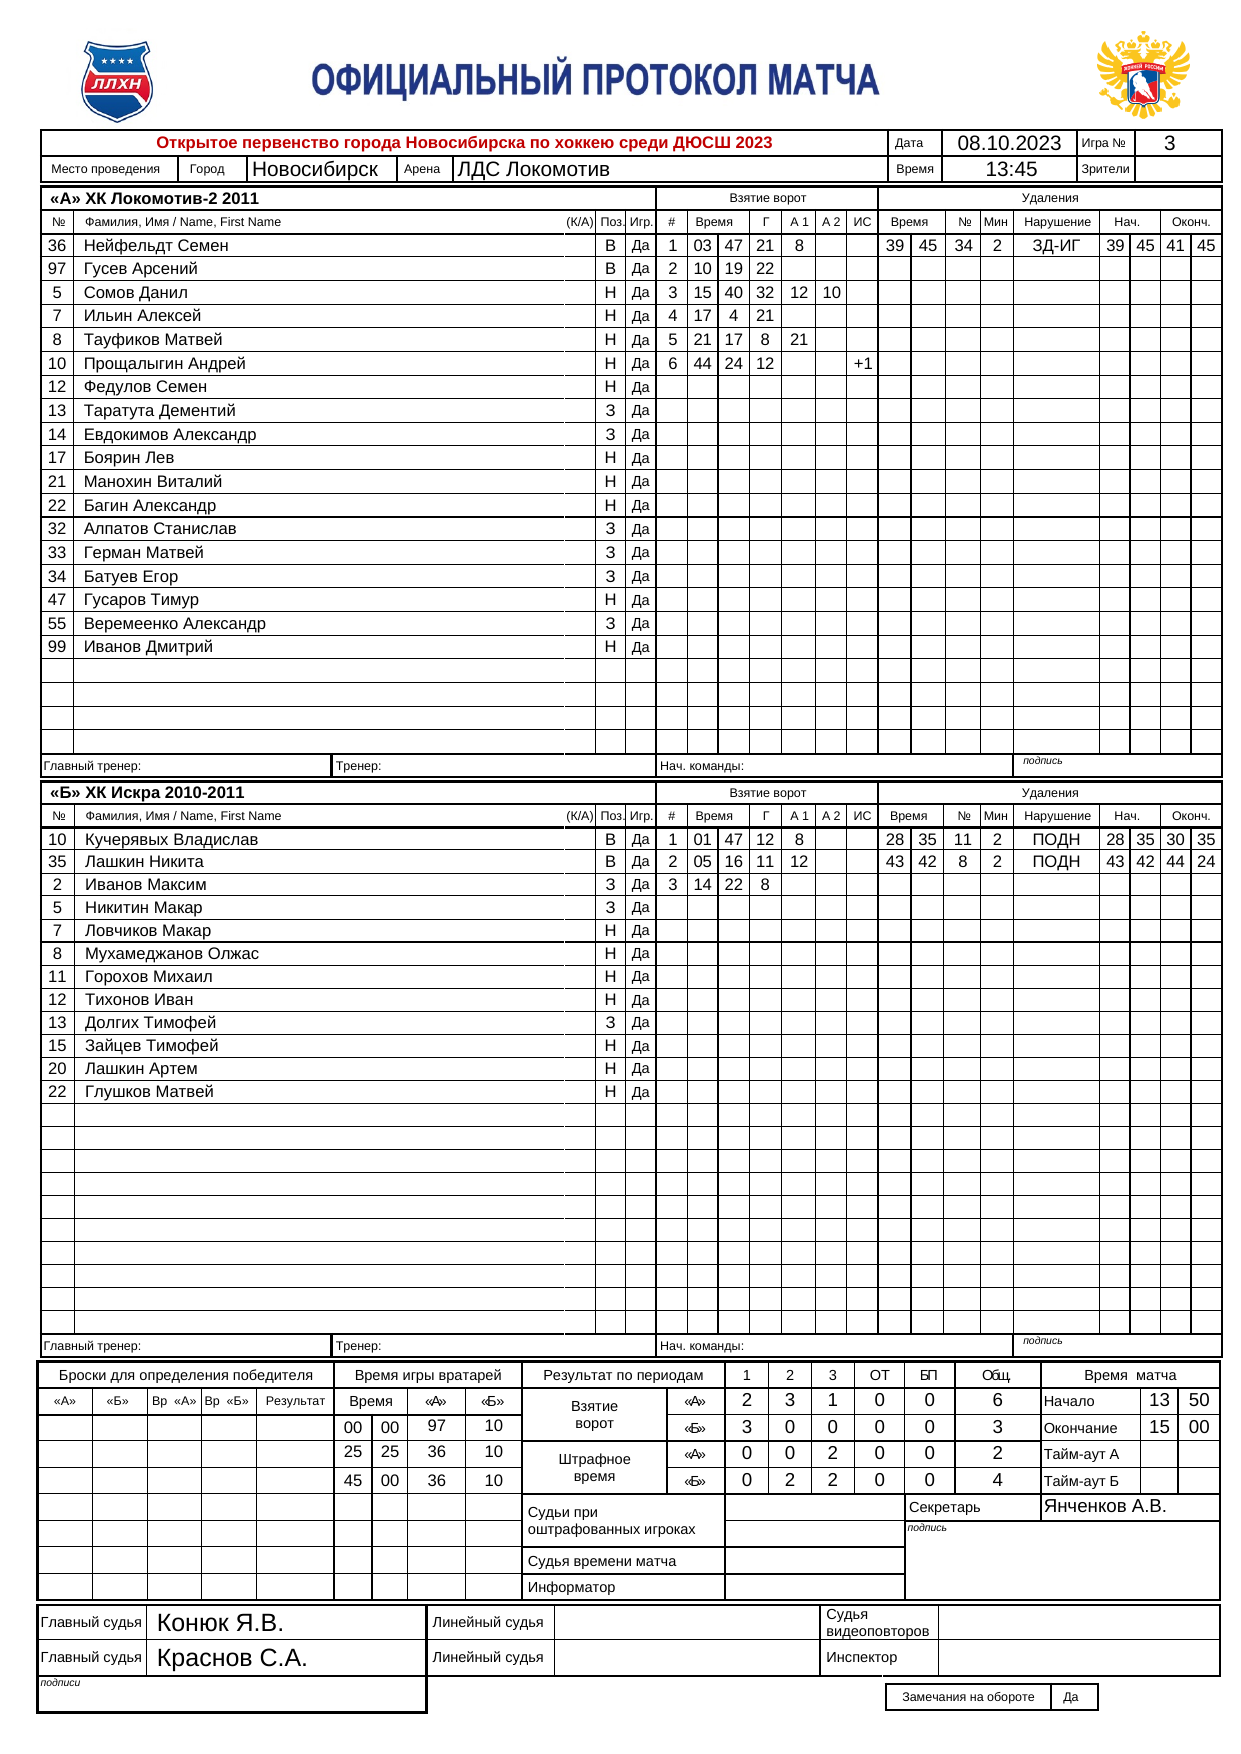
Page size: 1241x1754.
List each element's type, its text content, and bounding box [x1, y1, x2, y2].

table_cell [1100, 1219, 1129, 1241]
table_cell [1192, 659, 1221, 682]
table_cell [816, 920, 846, 941]
table_cell [981, 494, 1013, 516]
table_cell [1131, 1173, 1160, 1195]
table_cell Н [596, 281, 625, 303]
table_cell [1192, 707, 1221, 729]
table_cell Да [626, 850, 655, 872]
table_cell [946, 541, 980, 564]
table_cell 13 [1141, 1389, 1177, 1413]
table_cell [1131, 305, 1160, 327]
table_cell [1136, 157, 1221, 181]
table_cell Фамилия, Имя / Name, First Name [75, 805, 565, 826]
table_cell 19 [719, 257, 749, 280]
table_cell [750, 541, 781, 564]
table_cell [688, 636, 717, 658]
table_cell [981, 920, 1013, 941]
table_cell [847, 1173, 877, 1195]
table_cell [1192, 494, 1221, 516]
table_cell Да [626, 612, 655, 634]
table_cell [981, 399, 1013, 422]
table_cell [93, 1574, 147, 1599]
table_cell Да [626, 829, 655, 849]
table_cell [816, 829, 846, 849]
table_cell 22 [42, 494, 73, 516]
table_cell [1100, 1288, 1129, 1310]
table_cell [1131, 1012, 1160, 1033]
table_cell [408, 1521, 465, 1546]
table_cell Да [626, 518, 655, 540]
table_cell 03 [688, 235, 717, 256]
table_cell [1192, 896, 1221, 918]
table_cell [912, 446, 945, 469]
table_cell [912, 1265, 943, 1287]
table_cell [408, 1574, 465, 1599]
table_cell Таратута Дементий [74, 399, 564, 422]
table_cell [688, 1173, 717, 1195]
table_cell [946, 730, 980, 753]
table_cell [847, 707, 877, 729]
table_cell [847, 1219, 877, 1241]
table_cell Манохин Виталий [74, 470, 564, 493]
table_header Взятие ворот [657, 783, 877, 803]
table_cell [657, 494, 687, 516]
table_cell [981, 1173, 1013, 1195]
table_cell [847, 1196, 877, 1218]
table_header «А» ХК Локомотив-2 2011 [42, 188, 655, 209]
table_cell 12 [750, 829, 781, 849]
table_cell [42, 730, 73, 753]
table_cell Нарушение [1014, 805, 1099, 826]
table_cell [688, 730, 717, 753]
table_cell Судьи при оштрафованных игроках [523, 1495, 724, 1546]
table_cell [657, 730, 687, 753]
table_cell 21 [750, 235, 781, 256]
table_cell [719, 1219, 749, 1241]
table_cell [688, 943, 717, 964]
table_cell [1161, 305, 1190, 327]
table_header 08.10.2023 [943, 131, 1076, 155]
table_cell № [944, 805, 980, 826]
table_cell [981, 565, 1013, 587]
table_cell [1100, 494, 1129, 516]
table_cell 97 [408, 1416, 465, 1440]
table_cell 0 [855, 1415, 904, 1440]
table_cell [1161, 943, 1190, 964]
table_cell [944, 1150, 980, 1172]
table_header 1 [726, 1363, 768, 1387]
table_cell [1014, 588, 1099, 611]
table_cell [981, 305, 1013, 327]
table_cell [879, 352, 910, 374]
table_cell [657, 565, 687, 587]
table_cell [1192, 399, 1221, 422]
table_cell [944, 1173, 980, 1195]
table_cell [1100, 423, 1129, 445]
table_cell [944, 1127, 980, 1149]
table_cell [1014, 470, 1099, 493]
table_cell [1131, 920, 1160, 941]
table_cell [912, 1035, 943, 1057]
table_cell [946, 257, 980, 280]
table_cell [912, 1196, 943, 1218]
table_cell [688, 1150, 717, 1172]
table_cell [946, 612, 980, 634]
table_cell [847, 541, 877, 564]
table_cell [565, 1058, 595, 1079]
table_cell [719, 659, 749, 682]
table_cell [912, 541, 945, 564]
table_cell [782, 446, 815, 469]
table_header Взятие ворот [657, 188, 877, 209]
table_cell [879, 446, 910, 469]
table_cell [719, 565, 749, 587]
table_cell [782, 541, 815, 564]
table_cell [944, 989, 980, 1011]
table_cell Да [626, 352, 655, 374]
table_cell Да [626, 470, 655, 493]
table_cell 3 [726, 1415, 768, 1440]
table_header БП [905, 1363, 954, 1387]
table_cell Гусаров Тимур [74, 588, 564, 611]
table_cell 12 [42, 989, 74, 1011]
table_cell [1131, 541, 1160, 564]
table_cell Герман Матвей [74, 541, 564, 564]
table_cell [750, 1035, 781, 1057]
table_cell [1192, 1058, 1221, 1079]
table_cell Да [626, 636, 655, 658]
table_cell [782, 920, 815, 941]
table_cell [75, 1288, 564, 1310]
table_cell [93, 1441, 147, 1467]
table_cell [1131, 966, 1160, 987]
table_cell [688, 1265, 717, 1287]
table_cell 14 [42, 423, 73, 445]
table_cell [596, 730, 625, 753]
table_cell 2 [657, 850, 687, 872]
table_cell [912, 1012, 943, 1033]
table_cell Да [626, 1035, 655, 1057]
table_cell [1100, 1035, 1129, 1057]
table_cell Г [750, 211, 781, 233]
table_cell [782, 565, 815, 587]
table_cell Н [596, 376, 625, 398]
table_cell Тренер: [333, 1335, 655, 1356]
table_cell З [596, 1012, 625, 1033]
table_cell [847, 1012, 877, 1033]
table_cell [944, 1035, 980, 1057]
table_cell [1192, 1173, 1221, 1195]
table_cell [1161, 636, 1190, 658]
table_cell В [596, 829, 625, 849]
table_cell [1161, 423, 1190, 445]
table_cell 00 [1179, 1415, 1219, 1440]
table_cell [257, 1468, 333, 1493]
table_cell [202, 1547, 256, 1573]
table_cell [1161, 683, 1190, 706]
table_cell [1161, 446, 1190, 469]
table_cell Да [626, 328, 655, 351]
table_cell [1179, 1441, 1219, 1467]
table_cell [75, 1150, 564, 1172]
table_cell [879, 1219, 910, 1241]
table_cell 2 [812, 1442, 854, 1467]
table_cell 2 [812, 1468, 854, 1493]
table_cell 36 [42, 235, 73, 256]
table_cell В [596, 235, 625, 256]
table_cell подпись [906, 1522, 1219, 1599]
table_cell [719, 494, 749, 516]
table_cell [688, 707, 717, 729]
table_cell 16 [719, 850, 749, 872]
table_cell [1161, 518, 1190, 540]
table_cell [879, 281, 910, 303]
table_cell [657, 1035, 687, 1057]
table_cell [782, 1150, 815, 1172]
table_cell [1192, 1127, 1221, 1149]
table_cell [816, 257, 846, 280]
table_cell [816, 850, 846, 872]
table_cell 00 [373, 1468, 407, 1493]
table_cell [981, 1150, 1013, 1172]
table_cell [1131, 281, 1160, 303]
table_cell 45 [912, 235, 945, 256]
table_cell [565, 1288, 595, 1310]
table_cell [74, 659, 564, 682]
table_cell [719, 399, 749, 422]
table_cell [847, 989, 877, 1011]
table_cell [847, 494, 877, 516]
table_cell [1131, 518, 1160, 540]
table_cell [1100, 920, 1129, 941]
table_header Замечания на обороте [887, 1685, 1050, 1709]
table_cell [879, 328, 910, 351]
table_cell [782, 376, 815, 398]
table_cell [1161, 399, 1190, 422]
table_cell Главный тренер: [42, 755, 330, 776]
table_cell 6 [956, 1389, 1040, 1413]
table_cell [39, 1441, 92, 1467]
table_cell [944, 1196, 980, 1218]
table_cell [939, 1640, 1219, 1675]
table_cell [688, 1012, 717, 1033]
table_cell [981, 1035, 1013, 1057]
table_cell [750, 518, 781, 540]
table_cell [879, 470, 910, 493]
table_cell [1192, 612, 1221, 634]
table_cell [1131, 730, 1160, 753]
table_cell [688, 565, 717, 587]
table_cell [946, 423, 980, 445]
table_cell Информатор [523, 1575, 724, 1599]
table_cell 43 [1100, 850, 1129, 872]
table_cell [847, 829, 877, 849]
table_cell 13:45 [943, 157, 1076, 181]
table_cell Тайм-аут А [1042, 1441, 1140, 1467]
table_cell Веремеенко Александр [74, 612, 564, 634]
table_cell [719, 541, 749, 564]
table_cell [626, 1127, 655, 1149]
table_cell [912, 874, 943, 895]
table_cell Н [596, 470, 625, 493]
table_cell А 1 [782, 805, 815, 826]
table_cell [1100, 518, 1129, 540]
table_cell [981, 612, 1013, 634]
table_cell [1131, 707, 1160, 729]
table_cell [688, 1058, 717, 1079]
table_cell [782, 257, 815, 280]
table_cell [75, 1219, 564, 1241]
table_cell Н [596, 494, 625, 516]
table_cell [1161, 494, 1190, 516]
table_cell [847, 966, 877, 987]
table_cell З [596, 423, 625, 445]
table_cell [373, 1494, 407, 1520]
table_cell [946, 683, 980, 706]
table_cell [1192, 376, 1221, 398]
table_cell Багин Александр [74, 494, 564, 516]
table_cell [565, 423, 595, 445]
table_cell 25 [335, 1441, 371, 1467]
table_cell [596, 1127, 625, 1149]
table_cell Нарушение [1014, 211, 1099, 233]
table_cell [847, 257, 877, 280]
table_cell [879, 565, 910, 587]
table_cell [1192, 565, 1221, 587]
table_cell Тауфиков Матвей [74, 328, 564, 351]
table_cell [373, 1547, 407, 1573]
table_cell [782, 707, 815, 729]
table_cell [912, 966, 943, 987]
table_cell 20 [42, 1058, 74, 1079]
table_cell [847, 376, 877, 398]
table_cell 0 [812, 1415, 854, 1440]
table_cell [1192, 446, 1221, 469]
table_cell Нач. [1100, 211, 1160, 233]
table_cell [1131, 1127, 1160, 1149]
table_cell [688, 1288, 717, 1310]
table_cell [719, 1196, 749, 1218]
table_cell [75, 1311, 564, 1333]
table_cell 17 [42, 446, 73, 469]
table_cell 35 [1192, 829, 1221, 849]
table_cell [1100, 683, 1129, 706]
table_cell [1100, 1196, 1129, 1218]
table_cell Да [626, 966, 655, 987]
table_cell [688, 1242, 717, 1264]
table_cell ЛДС Локомотив [454, 157, 887, 181]
table_cell [944, 943, 980, 964]
table_cell 5 [42, 281, 73, 303]
table_cell 99 [42, 636, 73, 658]
table_cell [1014, 1035, 1099, 1057]
table_cell [816, 1196, 846, 1218]
table_cell Да [626, 920, 655, 941]
table_cell [847, 612, 877, 634]
table_cell 34 [42, 565, 73, 587]
table_cell [626, 1311, 655, 1333]
table_cell [257, 1574, 333, 1599]
table_cell [750, 636, 781, 658]
table_cell 7 [42, 920, 74, 941]
table_cell [847, 1104, 877, 1126]
table_cell Да [626, 281, 655, 303]
table_cell [816, 1288, 846, 1310]
table_cell [466, 1547, 521, 1573]
table_cell [202, 1468, 256, 1493]
table_cell 39 [879, 235, 910, 256]
table_cell [1100, 896, 1129, 918]
table_cell [816, 423, 846, 445]
table_cell [946, 352, 980, 374]
table_cell [1100, 376, 1129, 398]
table_cell [1161, 1012, 1190, 1033]
table_cell [688, 1127, 717, 1149]
table_cell [688, 423, 717, 445]
table_header Броски для определения победителя [39, 1363, 333, 1387]
table_cell [688, 494, 717, 516]
table_cell [750, 1265, 781, 1287]
table_cell З [596, 612, 625, 634]
table_cell [657, 896, 687, 918]
table_cell 15 [42, 1035, 74, 1057]
table_cell [847, 235, 877, 256]
table_cell [1192, 1012, 1221, 1033]
table_cell [1131, 588, 1160, 611]
table_cell [879, 943, 910, 964]
table_cell [879, 494, 910, 516]
table_cell [816, 518, 846, 540]
table_cell [946, 399, 980, 422]
table_cell [981, 470, 1013, 493]
table_cell [782, 305, 815, 327]
table_cell Да [626, 376, 655, 398]
table_cell [596, 1265, 625, 1287]
table_cell [565, 494, 595, 516]
table_cell [782, 1104, 815, 1126]
table_cell Ильин Алексей [74, 305, 564, 327]
table_cell 14 [688, 874, 717, 895]
table_cell [1014, 281, 1099, 303]
table_cell (К/А) [565, 805, 595, 826]
table_cell [565, 874, 595, 895]
table_cell [42, 1127, 74, 1149]
table_cell [879, 730, 910, 753]
table_cell [719, 1311, 749, 1333]
table_cell [1192, 257, 1221, 280]
table_cell [719, 423, 749, 445]
table_cell В [596, 257, 625, 280]
table_cell [1161, 1127, 1190, 1149]
table_cell 41 [1161, 235, 1190, 256]
table_cell [1014, 612, 1099, 634]
table_cell [555, 1606, 819, 1639]
table_cell Н [596, 636, 625, 658]
table_cell [626, 1104, 655, 1126]
table_cell [75, 1104, 564, 1126]
table_cell [1161, 588, 1190, 611]
table_cell [565, 943, 595, 964]
table_cell [816, 1311, 846, 1333]
table_cell Да [626, 305, 655, 327]
table_cell [1100, 1150, 1129, 1172]
table_cell [596, 1288, 625, 1310]
table_cell [981, 1196, 1013, 1218]
table_cell [782, 989, 815, 1011]
table_cell [1192, 541, 1221, 564]
table_cell 30 [1161, 829, 1190, 849]
table_cell [1014, 328, 1099, 351]
table_cell [42, 1242, 74, 1264]
table_cell [1100, 874, 1129, 895]
table_cell Результат [257, 1389, 333, 1413]
table_cell [93, 1521, 147, 1546]
table_cell Время [335, 1389, 407, 1413]
table_cell [565, 659, 595, 682]
table_cell [816, 399, 846, 422]
table_cell [1014, 1196, 1099, 1218]
table_cell [1100, 1242, 1129, 1264]
table_cell [719, 966, 749, 987]
table_cell [981, 518, 1013, 540]
table_cell [42, 1288, 74, 1310]
table_header 2 [769, 1363, 811, 1387]
table_cell [719, 896, 749, 918]
table_cell [912, 612, 945, 634]
table_cell [946, 707, 980, 729]
table_header ОТ [855, 1363, 904, 1387]
table_cell [1100, 541, 1129, 564]
table_cell [466, 1574, 521, 1599]
table_cell [1100, 1081, 1129, 1103]
table_cell 15 [1141, 1415, 1177, 1440]
table_cell [847, 423, 877, 445]
table_cell [816, 659, 846, 682]
table_cell [1014, 352, 1099, 374]
table_cell «Б» [668, 1415, 724, 1440]
table_cell [39, 1468, 92, 1493]
table_cell [1131, 1311, 1160, 1333]
table_cell [816, 896, 846, 918]
table_cell [1131, 874, 1160, 895]
table_cell [75, 1173, 564, 1195]
table_cell Время [879, 805, 943, 826]
table_cell [1014, 1058, 1099, 1079]
table_cell [782, 636, 815, 658]
table_cell [750, 1219, 781, 1241]
table_cell [565, 1311, 595, 1333]
table_cell [1100, 636, 1129, 658]
table_cell [1100, 612, 1129, 634]
table_cell [565, 588, 595, 611]
table_header Дата [889, 131, 941, 155]
table_cell [912, 1081, 943, 1103]
table_cell [847, 470, 877, 493]
table_cell [879, 920, 910, 941]
table_cell [946, 470, 980, 493]
table_cell [719, 1150, 749, 1172]
table_cell [1179, 1468, 1219, 1493]
table_cell [1192, 989, 1221, 1011]
table_cell [565, 1127, 595, 1149]
table_cell [688, 683, 717, 706]
table_cell [1014, 1265, 1099, 1287]
table_cell [1161, 1058, 1190, 1079]
table_cell [93, 1547, 147, 1573]
table_cell Н [596, 1058, 625, 1079]
table_cell [782, 352, 815, 374]
table_cell [39, 1494, 92, 1520]
table_cell [912, 565, 945, 587]
table_cell [657, 636, 687, 658]
table_cell [816, 328, 846, 351]
table_cell [847, 850, 877, 872]
table_cell [726, 1521, 904, 1546]
table_cell [1014, 423, 1099, 445]
table_cell [782, 399, 815, 422]
table_cell [879, 518, 910, 540]
table_cell Да [626, 541, 655, 564]
table_cell подписи [39, 1677, 425, 1711]
table_cell 0 [855, 1468, 904, 1493]
table_cell В [596, 850, 625, 872]
table_cell 2 [981, 235, 1013, 256]
table_cell [1192, 943, 1221, 964]
table_cell [719, 1288, 749, 1310]
table_cell № [946, 211, 980, 233]
table_cell [565, 966, 595, 987]
table_cell Главный тренер: [42, 1335, 330, 1356]
table_cell Судья видеоповторов [821, 1606, 938, 1639]
table_cell [750, 423, 781, 445]
table_cell Ловчиков Макар [75, 920, 564, 941]
table_cell Окончание [1042, 1415, 1140, 1440]
table_cell 8 [782, 829, 815, 849]
table_cell [847, 920, 877, 941]
table_cell [719, 518, 749, 540]
table_cell [719, 612, 749, 634]
table_cell [657, 1150, 687, 1172]
table_cell [816, 1012, 846, 1033]
table_cell [688, 920, 717, 941]
table_cell [946, 328, 980, 351]
table_cell [1192, 352, 1221, 374]
table_cell Фамилия, Имя / Name, First Name [74, 211, 565, 233]
table_cell [657, 541, 687, 564]
table_cell [912, 399, 945, 422]
table_cell [1192, 1196, 1221, 1218]
table_cell Батуев Егор [74, 565, 564, 587]
table_cell [408, 1494, 465, 1520]
table_cell [912, 352, 945, 374]
table_cell «А» [668, 1389, 724, 1413]
table_cell [782, 896, 815, 918]
table_cell [879, 1012, 910, 1033]
table_cell Нач. команды: [657, 755, 1012, 776]
table_cell [428, 1677, 882, 1711]
table_cell [373, 1521, 407, 1546]
table_cell [750, 1311, 781, 1333]
table_cell [879, 1150, 910, 1172]
table_cell 17 [688, 305, 717, 327]
table_cell [688, 1035, 717, 1057]
table_cell [596, 1150, 625, 1172]
table_cell [981, 874, 1013, 895]
table_cell 3 [657, 281, 687, 303]
table_cell [912, 683, 945, 706]
table_cell [1014, 541, 1099, 564]
table_cell 39 [1100, 235, 1129, 256]
table_cell [596, 707, 625, 729]
table_cell [912, 376, 945, 398]
table_cell 45 [1131, 235, 1160, 256]
table_cell Никитин Макар [75, 896, 564, 918]
table_cell [42, 1265, 74, 1287]
table_cell [74, 707, 564, 729]
table_cell [912, 281, 945, 303]
table_cell [565, 896, 595, 918]
table_cell [1014, 943, 1099, 964]
table_cell [750, 1058, 781, 1079]
table_cell [879, 683, 910, 706]
table_cell [148, 1574, 201, 1599]
table_cell [565, 518, 595, 540]
table_cell [879, 1311, 910, 1333]
table_cell [1100, 966, 1129, 987]
table_cell 24 [1192, 850, 1221, 872]
table_cell [1014, 494, 1099, 516]
table_cell [1014, 1150, 1099, 1172]
table_cell [1014, 1081, 1099, 1103]
table_cell 4 [719, 305, 749, 327]
table_cell [626, 1173, 655, 1195]
table_cell [1192, 874, 1221, 895]
table_cell [657, 446, 687, 469]
table_cell [912, 1104, 943, 1126]
table_cell 0 [726, 1442, 768, 1467]
table_cell [565, 328, 595, 351]
table_cell [1161, 1035, 1190, 1057]
table_cell 8 [42, 328, 73, 351]
table_cell [657, 588, 687, 611]
table_cell Главный судья [39, 1606, 146, 1639]
table_cell [1100, 943, 1129, 964]
table_cell [257, 1441, 333, 1467]
table_cell [726, 1548, 904, 1573]
table_cell [657, 423, 687, 445]
table_cell 35 [42, 850, 74, 872]
table_cell 44 [688, 352, 717, 374]
table_cell [1192, 1104, 1221, 1126]
table_cell [847, 1081, 877, 1103]
table_cell [816, 470, 846, 493]
table_cell 4 [956, 1468, 1040, 1493]
table_cell [782, 1242, 815, 1264]
table_cell [944, 1242, 980, 1264]
table_cell [657, 1288, 687, 1310]
table_cell [912, 328, 945, 351]
table_cell [1014, 896, 1099, 918]
table_cell [816, 1265, 846, 1287]
table_cell [816, 494, 846, 516]
table_cell [42, 1196, 74, 1218]
table_cell [1161, 470, 1190, 493]
table_cell [373, 1574, 407, 1599]
table_cell 6 [657, 352, 687, 374]
table_cell [719, 1265, 749, 1287]
table_cell [750, 470, 781, 493]
table_cell [946, 518, 980, 540]
table_cell [688, 541, 717, 564]
table_cell [981, 257, 1013, 280]
table_cell [1099, 1682, 1220, 1711]
table_cell подпись [1014, 755, 1221, 776]
table_cell [879, 1288, 910, 1310]
table_cell [1014, 707, 1099, 729]
table_cell 32 [750, 281, 781, 303]
table_cell [1100, 1311, 1129, 1333]
table_cell [657, 1012, 687, 1033]
table_cell [657, 518, 687, 540]
table_cell [750, 989, 781, 1011]
table_cell Долгих Тимофей [75, 1012, 564, 1033]
table_cell [565, 541, 595, 564]
table_cell Время [688, 805, 749, 826]
table_cell [912, 257, 945, 280]
table_cell Лашкин Артем [75, 1058, 564, 1079]
table_cell 50 [1179, 1389, 1219, 1413]
table_cell [1014, 305, 1099, 327]
table_cell [657, 659, 687, 682]
table_cell [565, 1104, 595, 1126]
table_cell 35 [1131, 829, 1160, 849]
table_cell [782, 683, 815, 706]
table_cell [1100, 659, 1129, 682]
table_cell № [42, 805, 74, 826]
table_cell «Б » [466, 1389, 521, 1413]
table_cell [750, 1150, 781, 1172]
table_header Игра № [1078, 131, 1134, 155]
table_cell [202, 1416, 256, 1440]
table_cell [1131, 659, 1160, 682]
table_cell [719, 989, 749, 1011]
table_cell [719, 707, 749, 729]
table_cell [879, 1242, 910, 1264]
table_cell З [596, 874, 625, 895]
table_cell [1192, 966, 1221, 987]
table_cell 33 [42, 541, 73, 564]
table_cell [782, 730, 815, 753]
table_cell [148, 1494, 201, 1520]
table_cell [879, 966, 910, 987]
table_cell # [657, 211, 687, 233]
table_cell 1 [657, 235, 687, 256]
table_cell 44 [1161, 850, 1190, 872]
table_header Открытое первенство города Новосибирска по хоккею среди ДЮСШ 2023 [42, 131, 887, 155]
table_cell Оконч. [1161, 211, 1221, 233]
table_cell [1192, 1081, 1221, 1103]
table_cell [879, 1196, 910, 1218]
table_cell ИС [847, 211, 877, 233]
table_cell [626, 1150, 655, 1172]
table_cell 17 [719, 328, 749, 351]
table_cell [912, 1311, 943, 1333]
table_cell [565, 376, 595, 398]
table_cell [750, 966, 781, 987]
table_cell [1014, 966, 1099, 987]
table_cell [1131, 1288, 1160, 1310]
table_cell Н [596, 920, 625, 941]
table_cell 1 [812, 1389, 854, 1413]
table_cell 12 [750, 352, 781, 374]
table_cell [1161, 966, 1190, 987]
table_cell [688, 612, 717, 634]
table_cell [1100, 588, 1129, 611]
table_cell [657, 1265, 687, 1287]
table_cell [750, 1242, 781, 1264]
table_cell [847, 328, 877, 351]
table_cell [1100, 1265, 1129, 1287]
table_cell [847, 446, 877, 469]
table_cell [1131, 399, 1160, 422]
table_cell [202, 1521, 256, 1546]
table_cell [726, 1575, 904, 1599]
table_cell [782, 1035, 815, 1057]
table_cell [1014, 1104, 1099, 1126]
table_cell [879, 305, 910, 327]
table_cell [626, 1219, 655, 1241]
table_cell [719, 920, 749, 941]
table_cell [1131, 446, 1160, 469]
table_cell [1192, 1035, 1221, 1057]
table_cell [1014, 1127, 1099, 1149]
table_cell [626, 659, 655, 682]
table_cell Вр «Б» [202, 1389, 256, 1413]
table_cell [1131, 494, 1160, 516]
table_cell [42, 1150, 74, 1172]
table_cell [719, 943, 749, 964]
table_cell [657, 1311, 687, 1333]
table_cell [1100, 305, 1129, 327]
table_cell [782, 1311, 815, 1333]
table_cell 3 [657, 874, 687, 895]
table_cell Горохов Михаил [75, 966, 564, 987]
table_cell [42, 1173, 74, 1195]
table_cell [657, 1173, 687, 1195]
table_cell [1100, 1058, 1129, 1079]
table_cell [981, 683, 1013, 706]
table_cell [1141, 1468, 1177, 1493]
table_cell [1161, 1150, 1190, 1172]
table_cell [1100, 1173, 1129, 1195]
table_cell 12 [782, 281, 815, 303]
table_cell 28 [1100, 829, 1129, 849]
table_cell [816, 943, 846, 964]
table_cell [565, 1173, 595, 1195]
table_cell Кучерявых Владислав [75, 829, 564, 849]
table_header Время матча [1042, 1363, 1219, 1387]
table_cell [148, 1547, 201, 1573]
table_cell [657, 1058, 687, 1079]
table_cell [750, 1173, 781, 1195]
table_cell Да [626, 423, 655, 445]
table_cell [816, 1058, 846, 1079]
table_cell [657, 943, 687, 964]
table_cell [816, 612, 846, 634]
table_cell [1161, 257, 1190, 280]
table_cell Да [626, 588, 655, 611]
table_cell [879, 541, 910, 564]
table_cell [1131, 565, 1160, 587]
table_cell [912, 1173, 943, 1195]
table_cell 10 [466, 1416, 521, 1440]
table_cell [879, 1104, 910, 1126]
table_cell [816, 1127, 846, 1149]
table_cell [1192, 1150, 1221, 1172]
table_cell [1100, 1104, 1129, 1126]
table_cell [847, 1265, 877, 1287]
table_cell [883, 1677, 1220, 1681]
table_cell [719, 1127, 749, 1149]
table_cell [816, 966, 846, 987]
table_cell [1131, 376, 1160, 398]
table_cell [782, 518, 815, 540]
table_cell З [596, 896, 625, 918]
table_cell [596, 1311, 625, 1333]
table_cell [74, 730, 564, 753]
table_cell Да [626, 446, 655, 469]
table_cell [939, 1606, 1219, 1639]
table_cell [1192, 518, 1221, 540]
table_cell [981, 588, 1013, 611]
table_cell [1192, 328, 1221, 351]
table_cell [750, 565, 781, 587]
table_cell Да [626, 1081, 655, 1103]
table_cell 45 [1192, 235, 1221, 256]
table_cell 10 [466, 1468, 521, 1493]
table_cell 11 [944, 829, 980, 849]
table_cell Боярин Лев [74, 446, 564, 469]
table_cell [688, 1196, 717, 1218]
table_cell [688, 1104, 717, 1126]
table_cell [946, 636, 980, 658]
table_cell [750, 1081, 781, 1103]
table_cell [1192, 683, 1221, 706]
table_cell Иванов Максим [75, 874, 564, 895]
table_cell [816, 446, 846, 469]
table_cell 05 [688, 850, 717, 872]
table_cell [912, 518, 945, 540]
table_cell А 2 [816, 805, 846, 826]
table_cell [626, 730, 655, 753]
table_cell [1131, 1150, 1160, 1172]
table_cell [565, 565, 595, 587]
table_cell [1161, 896, 1190, 918]
table_cell [688, 659, 717, 682]
table_cell [1161, 1219, 1190, 1241]
table_cell № [42, 211, 73, 233]
table_cell [816, 1035, 846, 1057]
table_cell 0 [769, 1442, 811, 1467]
table_cell Тайм-аут Б [1042, 1468, 1140, 1493]
table_cell 8 [782, 235, 815, 256]
table_cell подпись [1014, 1335, 1221, 1356]
table_cell [912, 1058, 943, 1079]
table_cell [1161, 1288, 1190, 1310]
table_cell [782, 1288, 815, 1310]
table_cell 0 [726, 1468, 768, 1493]
table_cell [847, 399, 877, 422]
table_cell [847, 943, 877, 964]
table_cell ПОДН [1014, 829, 1099, 849]
picture [5, 28, 1197, 129]
table_cell [93, 1416, 147, 1440]
table_cell [626, 683, 655, 706]
table_cell Н [596, 305, 625, 327]
table_cell [657, 1196, 687, 1218]
table_cell [847, 1058, 877, 1079]
table_cell Зрители [1078, 157, 1134, 181]
table_cell [657, 989, 687, 1011]
table_cell [148, 1416, 201, 1440]
table_cell [782, 1219, 815, 1241]
table_cell Гусев Арсений [74, 257, 564, 280]
table_cell [944, 896, 980, 918]
table_cell ЗД-ИГ [1014, 235, 1099, 256]
table_cell [1131, 1081, 1160, 1103]
table_cell [1014, 920, 1099, 941]
table_cell Нач. [1100, 805, 1160, 826]
table_cell 0 [769, 1415, 811, 1440]
table_cell [981, 1058, 1013, 1079]
table_cell Время [889, 157, 941, 181]
table_cell [946, 588, 980, 611]
table_cell [879, 612, 910, 634]
table_cell [946, 376, 980, 398]
table_cell [750, 1012, 781, 1033]
table_cell Иванов Дмитрий [74, 636, 564, 658]
table_cell [816, 989, 846, 1011]
table_cell Да [626, 494, 655, 516]
table_cell [565, 1081, 595, 1103]
table_cell [981, 1265, 1013, 1287]
table_cell [750, 612, 781, 634]
table_cell [981, 636, 1013, 658]
table_cell Судья времени матча [523, 1548, 724, 1573]
table_cell [719, 636, 749, 658]
table_cell Да [626, 565, 655, 587]
table_cell [1014, 659, 1099, 682]
table_cell [148, 1521, 201, 1546]
table_cell [565, 1242, 595, 1264]
table_cell 2 [981, 850, 1013, 872]
table_cell 97 [42, 257, 73, 280]
table_cell Мин [981, 805, 1013, 826]
table_cell [1192, 920, 1221, 941]
table_cell 22 [42, 1081, 74, 1103]
table_cell [466, 1494, 521, 1520]
table_cell [565, 1219, 595, 1241]
table_cell [750, 588, 781, 611]
table_cell [782, 612, 815, 634]
table_cell [847, 1311, 877, 1333]
table_cell Начало [1042, 1389, 1140, 1413]
table_cell (К/А) [565, 211, 595, 233]
table_cell 1 [657, 829, 687, 849]
table_cell [816, 541, 846, 564]
table_cell [565, 1265, 595, 1287]
table_cell [565, 829, 595, 849]
table_cell [944, 1012, 980, 1033]
table_cell [944, 1265, 980, 1287]
table_cell 45 [335, 1468, 371, 1493]
table_cell [1131, 943, 1160, 964]
table_cell 32 [42, 518, 73, 540]
table_cell [626, 1288, 655, 1310]
table_cell Да [626, 257, 655, 280]
table_cell [782, 1196, 815, 1218]
table_cell [657, 1242, 687, 1264]
table_cell [42, 1311, 74, 1333]
table_cell [688, 989, 717, 1011]
table_cell 22 [719, 874, 749, 895]
table_cell 47 [42, 588, 73, 611]
table_cell [944, 1288, 980, 1310]
table_cell [816, 1150, 846, 1172]
table_cell Поз. [596, 805, 625, 826]
table_cell [1014, 874, 1099, 895]
table_cell [93, 1494, 147, 1520]
table_cell [816, 352, 846, 374]
table_cell Н [596, 446, 625, 469]
table_cell [39, 1521, 92, 1546]
table_cell [565, 1150, 595, 1172]
table_cell Н [596, 328, 625, 351]
table_cell [847, 1242, 877, 1264]
table_cell [847, 588, 877, 611]
table_cell 22 [750, 257, 781, 280]
table_cell [879, 376, 910, 398]
table_cell [1131, 423, 1160, 445]
table_cell [1131, 636, 1160, 658]
table_cell 24 [719, 352, 749, 374]
table_cell [719, 1012, 749, 1033]
table_cell 2 [42, 874, 74, 895]
table_cell [719, 1173, 749, 1195]
table_cell [1192, 470, 1221, 493]
table_cell 11 [750, 850, 781, 872]
table_cell [1131, 1196, 1160, 1218]
table_cell Зайцев Тимофей [75, 1035, 564, 1057]
table_cell 25 [373, 1441, 407, 1467]
table_cell [750, 730, 781, 753]
table_cell [912, 1150, 943, 1172]
table_cell 36 [408, 1468, 465, 1493]
table_cell Лашкин Никита [75, 850, 564, 872]
table_cell [657, 1127, 687, 1149]
table_cell [719, 1104, 749, 1126]
table_cell [1131, 257, 1160, 280]
table_cell 47 [719, 235, 749, 256]
table_cell Время [879, 211, 945, 233]
table_cell [688, 1219, 717, 1241]
table_cell [688, 399, 717, 422]
table_cell [1014, 565, 1099, 587]
table_cell [944, 966, 980, 987]
table_cell [879, 659, 910, 682]
table_header Время игры вратарей [335, 1363, 521, 1387]
table_cell [1100, 470, 1129, 493]
table_cell Конюк Я.В. [147, 1606, 425, 1639]
table_cell [1014, 376, 1099, 398]
table_cell 0 [905, 1415, 954, 1440]
table_cell [75, 1242, 564, 1264]
table_cell [719, 446, 749, 469]
table_cell Н [596, 352, 625, 374]
table_cell [1014, 1012, 1099, 1033]
table_cell [912, 1242, 943, 1264]
table_cell Сомов Данил [74, 281, 564, 303]
table_cell [912, 943, 943, 964]
table_cell [981, 281, 1013, 303]
table_cell Алпатов Станислав [74, 518, 564, 540]
table_cell [1014, 399, 1099, 422]
table_cell [1131, 989, 1160, 1011]
table_cell [1192, 1311, 1221, 1333]
table_cell [1131, 470, 1160, 493]
table_cell [879, 1127, 910, 1149]
table_cell [565, 281, 595, 303]
table_cell [879, 1081, 910, 1103]
table_cell [981, 423, 1013, 445]
table_cell [750, 494, 781, 516]
table_cell Время [688, 211, 749, 233]
table_cell [782, 966, 815, 987]
table_cell [257, 1521, 333, 1546]
table_cell [1161, 659, 1190, 682]
table_cell [946, 659, 980, 682]
table_cell [1161, 707, 1190, 729]
table_cell [782, 470, 815, 493]
table_cell [750, 376, 781, 398]
table_cell [944, 1219, 980, 1241]
table_cell [847, 1127, 877, 1149]
table_cell [816, 636, 846, 658]
table_cell [847, 896, 877, 918]
table_cell Да [626, 1058, 655, 1079]
table_cell Н [596, 1081, 625, 1103]
table_cell 40 [719, 281, 749, 303]
table_cell [626, 1196, 655, 1218]
table_cell Федулов Семен [74, 376, 564, 398]
table_cell [1100, 328, 1129, 351]
table_cell [816, 376, 846, 398]
table_cell [1100, 399, 1129, 422]
table_cell А 1 [782, 211, 815, 233]
table_cell [657, 1219, 687, 1241]
table_cell [565, 1196, 595, 1218]
table_cell [565, 352, 595, 374]
table_cell [750, 446, 781, 469]
table_cell 43 [879, 850, 910, 872]
table_cell [944, 874, 980, 895]
table_cell [1131, 896, 1160, 918]
table_cell Взятие ворот [523, 1389, 666, 1440]
table_cell [719, 683, 749, 706]
table_cell [912, 659, 945, 682]
table_cell [981, 966, 1013, 987]
table_cell [1192, 305, 1221, 327]
table_cell [1161, 376, 1190, 398]
table_cell [879, 896, 910, 918]
table_cell [42, 683, 73, 706]
table_cell [596, 1104, 625, 1126]
table_cell [688, 446, 717, 469]
table_cell Инспектор [821, 1640, 938, 1675]
table_cell [847, 874, 877, 895]
table_cell [688, 376, 717, 398]
table_cell 0 [905, 1442, 954, 1467]
table_cell [1014, 1242, 1099, 1264]
table_cell [1161, 989, 1190, 1011]
table_cell [39, 1574, 92, 1599]
table_cell [944, 1058, 980, 1079]
table_cell [1131, 1242, 1160, 1264]
table_cell 34 [946, 235, 980, 256]
table_cell [1161, 730, 1190, 753]
table_cell [912, 305, 945, 327]
table_cell [750, 399, 781, 422]
table_cell ПОДН [1014, 850, 1099, 872]
table_cell [879, 707, 910, 729]
table_cell [74, 683, 564, 706]
table_cell [1131, 1058, 1160, 1079]
table_cell [1131, 1035, 1160, 1057]
table_cell [1192, 423, 1221, 445]
table_cell [847, 1150, 877, 1172]
table_cell [408, 1547, 465, 1573]
table_cell Нейфельдт Семен [74, 235, 564, 256]
table_cell 10 [42, 352, 73, 374]
table_cell 35 [912, 829, 943, 849]
table_cell [657, 707, 687, 729]
table_cell [782, 1173, 815, 1195]
table_cell 21 [750, 305, 781, 327]
table_cell [879, 1035, 910, 1057]
table_cell [688, 518, 717, 540]
table_cell Да [626, 235, 655, 256]
table_cell 2 [769, 1468, 811, 1493]
table_cell «А» [668, 1442, 724, 1467]
table_cell [596, 659, 625, 682]
table_cell [257, 1547, 333, 1573]
table_cell Да [626, 943, 655, 964]
table_cell А 2 [816, 211, 846, 233]
table_cell [750, 1288, 781, 1310]
table_cell # [657, 805, 687, 826]
table_cell 3 [769, 1389, 811, 1413]
table_cell Да [626, 989, 655, 1011]
table_cell [596, 1196, 625, 1218]
table_cell [1100, 257, 1129, 280]
table_cell [981, 989, 1013, 1011]
table_cell [981, 1127, 1013, 1149]
table_cell 3 [956, 1415, 1040, 1440]
table_cell [719, 588, 749, 611]
table_cell [912, 1288, 943, 1310]
table_cell [912, 494, 945, 516]
table_cell [1100, 989, 1129, 1011]
table_cell [1192, 1242, 1221, 1264]
table_cell [1161, 541, 1190, 564]
table_cell З [596, 399, 625, 422]
table_cell Евдокимов Александр [74, 423, 564, 445]
table_cell [946, 565, 980, 587]
table_cell [1161, 612, 1190, 634]
table_cell [1014, 1219, 1099, 1241]
table_cell [782, 1058, 815, 1079]
table_cell [944, 1311, 980, 1333]
table_cell [946, 281, 980, 303]
table_cell [1014, 683, 1099, 706]
table_cell 28 [879, 829, 910, 849]
table_cell [750, 659, 781, 682]
table_cell [879, 1265, 910, 1287]
table_cell [1100, 707, 1129, 729]
table_cell 10 [688, 257, 717, 280]
table_cell [596, 683, 625, 706]
table_cell [879, 588, 910, 611]
table_cell [750, 920, 781, 941]
table_cell [565, 257, 595, 280]
table_cell [1192, 636, 1221, 658]
table_cell [1131, 683, 1160, 706]
table_cell [565, 470, 595, 493]
table_cell [750, 683, 781, 706]
table_cell [879, 874, 910, 895]
table_cell 15 [688, 281, 717, 303]
table_cell [1014, 1311, 1099, 1333]
table_cell [565, 920, 595, 941]
table_cell Н [596, 1035, 625, 1057]
table_cell [944, 920, 980, 941]
table_cell [335, 1547, 371, 1573]
table_cell 12 [782, 850, 815, 872]
table_cell «Б» [668, 1468, 724, 1493]
table_cell Главный судья [39, 1640, 146, 1675]
table_cell 47 [719, 829, 749, 849]
table_cell [626, 1265, 655, 1287]
table_cell [847, 281, 877, 303]
table_cell [1131, 352, 1160, 374]
table_cell 8 [42, 943, 74, 964]
table_cell [944, 1081, 980, 1103]
table_cell [466, 1521, 521, 1546]
table_cell [1014, 446, 1099, 469]
table_header Удаления [879, 783, 1221, 803]
table_cell [782, 1265, 815, 1287]
table_cell [1161, 1104, 1190, 1126]
table_cell [981, 896, 1013, 918]
table_cell [688, 966, 717, 987]
table_cell Тренер: [333, 755, 655, 776]
table_cell 42 [912, 850, 943, 872]
table_cell [981, 1104, 1013, 1126]
table_cell [565, 235, 595, 256]
table_cell [981, 707, 1013, 729]
table_cell [1161, 1265, 1190, 1287]
table_cell [39, 1416, 92, 1440]
table_cell [1192, 1219, 1221, 1241]
table_cell [1161, 281, 1190, 303]
table_cell [657, 612, 687, 634]
table_cell [335, 1494, 371, 1520]
table_cell [75, 1196, 564, 1218]
table_cell [626, 1242, 655, 1264]
table_cell [1192, 1288, 1221, 1310]
table_cell [1014, 636, 1099, 658]
table_cell [912, 470, 945, 493]
table_cell [816, 1242, 846, 1264]
table_cell [688, 1081, 717, 1103]
table_cell [1131, 1265, 1160, 1287]
table_cell [879, 1173, 910, 1195]
table_cell [719, 1242, 749, 1264]
table_cell [816, 1104, 846, 1126]
table_cell 55 [42, 612, 73, 634]
table_cell [782, 1127, 815, 1149]
table_cell [1161, 1081, 1190, 1103]
table_cell 2 [726, 1389, 768, 1413]
table_cell [879, 399, 910, 422]
table_header Общ. [956, 1363, 1040, 1387]
table_cell [202, 1494, 256, 1520]
table_cell [981, 1219, 1013, 1241]
table_cell [816, 565, 846, 587]
table_cell [1141, 1441, 1177, 1467]
table_cell [912, 636, 945, 658]
table_cell [816, 235, 846, 256]
table_cell 36 [408, 1441, 465, 1467]
table_cell [565, 730, 595, 753]
table_cell [981, 541, 1013, 564]
table_cell 2 [981, 829, 1013, 849]
table_cell [1100, 1127, 1129, 1149]
table_cell 5 [42, 896, 74, 918]
table_cell [1014, 518, 1099, 540]
table_cell [565, 683, 595, 706]
table_cell 0 [855, 1442, 904, 1467]
table_cell [1161, 1311, 1190, 1333]
table_cell [565, 636, 595, 658]
table_cell [912, 920, 943, 941]
table_cell [657, 399, 687, 422]
table_cell [565, 850, 595, 872]
table_cell [1100, 352, 1129, 374]
table_cell 10 [466, 1441, 521, 1467]
table_cell [555, 1640, 819, 1675]
table_cell [912, 989, 943, 1011]
table_cell [981, 1311, 1013, 1333]
table_cell Г [750, 805, 781, 826]
table_cell Вр «А» [148, 1389, 201, 1413]
table_header Удаления [879, 188, 1221, 209]
table_cell 00 [335, 1416, 371, 1440]
table_cell [335, 1521, 371, 1546]
table_cell [981, 659, 1013, 682]
table_cell [335, 1574, 371, 1599]
table_cell [1014, 1288, 1099, 1310]
table_cell 8 [750, 874, 781, 895]
table_cell Игр. [626, 211, 655, 233]
table_cell 12 [42, 376, 73, 398]
table_cell [912, 423, 945, 445]
table_cell [750, 1104, 781, 1126]
table_cell [912, 588, 945, 611]
table_cell Н [596, 588, 625, 611]
table_cell [750, 707, 781, 729]
table_cell [657, 966, 687, 987]
table_cell Н [596, 989, 625, 1011]
table_cell [847, 1035, 877, 1057]
table_cell [879, 636, 910, 658]
table_cell Город [179, 157, 246, 181]
table_cell [782, 1012, 815, 1033]
table_cell [782, 588, 815, 611]
table_cell Прощалыгин Андрей [74, 352, 564, 374]
table_cell [879, 257, 910, 280]
table_cell 8 [944, 850, 980, 872]
table_cell [847, 518, 877, 540]
table_cell Да [626, 1012, 655, 1033]
table_cell [816, 305, 846, 327]
table_cell 11 [42, 966, 74, 987]
table_cell [879, 423, 910, 445]
table_cell [657, 470, 687, 493]
table_cell Да [626, 874, 655, 895]
table_cell [981, 352, 1013, 374]
table_cell 8 [750, 328, 781, 351]
table_cell 21 [782, 328, 815, 351]
table_cell [782, 943, 815, 964]
table_cell [981, 943, 1013, 964]
table_cell [912, 707, 945, 729]
table_cell [981, 1081, 1013, 1103]
table_cell [1161, 565, 1190, 587]
table_cell [719, 376, 749, 398]
table_cell Краснов С.А. [147, 1640, 425, 1675]
table_cell Оконч. [1161, 805, 1221, 826]
table_cell [657, 683, 687, 706]
table_cell 00 [373, 1416, 407, 1440]
table_cell Н [596, 966, 625, 987]
table_cell [816, 707, 846, 729]
table_cell [1161, 874, 1190, 895]
table_cell 21 [688, 328, 717, 351]
table_cell 0 [905, 1468, 954, 1493]
table_cell [816, 874, 846, 895]
table_cell 7 [42, 305, 73, 327]
table_cell [657, 1104, 687, 1126]
table_cell [782, 1081, 815, 1103]
table_cell [782, 659, 815, 682]
table_cell [879, 989, 910, 1011]
table_cell [981, 446, 1013, 469]
table_cell [750, 896, 781, 918]
table_cell З [596, 518, 625, 540]
table_cell [1161, 920, 1190, 941]
table_cell Янченков А.В. [1042, 1495, 1219, 1520]
table_cell Штрафное время [523, 1442, 666, 1493]
table_cell З [596, 541, 625, 564]
table_cell [946, 305, 980, 327]
table_cell [75, 1265, 564, 1287]
table_cell 0 [905, 1389, 954, 1413]
table_header «Б» ХК Искра 2010-2011 [42, 783, 655, 803]
table_cell [626, 707, 655, 729]
table_cell Глушков Матвей [75, 1081, 564, 1103]
table_cell Игр. [626, 805, 655, 826]
table_cell [565, 612, 595, 634]
table_cell [1100, 1012, 1129, 1033]
table_cell 21 [42, 470, 73, 493]
table_cell [565, 707, 595, 729]
table_cell Арена [398, 157, 452, 181]
table_cell Новосибирск [248, 157, 396, 181]
table_cell [1161, 1196, 1190, 1218]
table_cell [202, 1574, 256, 1599]
table_cell Линейный судья [428, 1640, 554, 1675]
table_cell [257, 1416, 333, 1440]
table_cell «Б» [93, 1389, 147, 1413]
table_cell 2 [657, 257, 687, 280]
table_cell [782, 874, 815, 895]
table_cell «А» [408, 1389, 465, 1413]
table_cell [879, 1058, 910, 1079]
table_cell [750, 943, 781, 964]
table_cell [565, 399, 595, 422]
table_cell [981, 1012, 1013, 1033]
table_cell [1100, 565, 1129, 587]
table_cell [202, 1441, 256, 1467]
table_cell [657, 376, 687, 398]
table_cell [816, 683, 846, 706]
table_cell Тихонов Иван [75, 989, 564, 1011]
table_cell [912, 896, 943, 918]
table_cell Секретарь [906, 1495, 1040, 1520]
table_cell [981, 376, 1013, 398]
table_cell Да [626, 399, 655, 422]
table_cell [596, 1219, 625, 1241]
table_cell [912, 1127, 943, 1149]
table_cell [847, 565, 877, 587]
table_cell +1 [847, 352, 877, 374]
table_cell [1014, 257, 1099, 280]
table_cell [688, 896, 717, 918]
table_cell Место проведения [42, 157, 177, 181]
table_cell 0 [855, 1389, 904, 1413]
table_cell [1192, 281, 1221, 303]
table_cell 2 [956, 1442, 1040, 1467]
table_cell [847, 659, 877, 682]
table_cell [847, 730, 877, 753]
table_cell [1100, 730, 1129, 753]
table_cell [1131, 612, 1160, 634]
table_cell [1161, 1242, 1190, 1264]
table_cell [847, 305, 877, 327]
table_cell [946, 446, 980, 469]
table_cell 10 [816, 281, 846, 303]
table_cell [750, 1196, 781, 1218]
table_cell [565, 446, 595, 469]
table_cell [596, 1173, 625, 1195]
table_cell 42 [1131, 850, 1160, 872]
table_cell [93, 1468, 147, 1493]
table_cell [944, 1104, 980, 1126]
table_cell [847, 636, 877, 658]
table_cell 13 [42, 1012, 74, 1033]
table_cell [657, 920, 687, 941]
table_cell [42, 1104, 74, 1126]
table_cell 5 [657, 328, 687, 351]
table_cell 13 [42, 399, 73, 422]
table_cell З [596, 565, 625, 587]
table_cell Поз. [596, 211, 625, 233]
table_cell [981, 1242, 1013, 1264]
table_cell [42, 659, 73, 682]
table_cell Линейный судья [428, 1606, 554, 1639]
table_cell [148, 1468, 201, 1493]
table_cell [565, 1035, 595, 1057]
table_cell [1100, 446, 1129, 469]
table_cell [847, 683, 877, 706]
table_cell [39, 1547, 92, 1573]
table_cell Мухамеджанов Олжас [75, 943, 564, 964]
table_cell [750, 1127, 781, 1149]
table_cell [1131, 1219, 1160, 1241]
table_cell [148, 1441, 201, 1467]
table_cell [719, 1058, 749, 1079]
table_cell [657, 1081, 687, 1103]
table_cell ИС [847, 805, 877, 826]
table_cell [1131, 1104, 1160, 1126]
table_cell [1161, 352, 1190, 374]
table_cell [816, 730, 846, 753]
table_cell [1192, 1265, 1221, 1287]
table_header 3 [1136, 131, 1221, 155]
table_cell [1014, 1173, 1099, 1195]
table_cell [816, 1173, 846, 1195]
table_header Результат по периодам [523, 1363, 724, 1387]
table_cell [688, 470, 717, 493]
table_header 3 [812, 1363, 854, 1387]
table_cell [847, 1288, 877, 1310]
table_cell [782, 494, 815, 516]
table_cell [912, 730, 945, 753]
table_cell [719, 470, 749, 493]
table_cell [1161, 328, 1190, 351]
table_cell [42, 707, 73, 729]
table_cell [1014, 989, 1099, 1011]
table_cell [726, 1495, 904, 1520]
table_cell [596, 1242, 625, 1264]
table_cell [75, 1127, 564, 1149]
table_cell [1192, 588, 1221, 611]
table_cell [816, 1081, 846, 1103]
table_cell [1161, 1173, 1190, 1195]
table_cell [981, 1288, 1013, 1310]
table_cell Мин [981, 211, 1013, 233]
table_cell [1192, 730, 1221, 753]
table_cell Н [596, 943, 625, 964]
table_cell [1014, 730, 1099, 753]
table_cell [782, 423, 815, 445]
table_cell Нач. команды: [657, 1335, 1012, 1356]
table_cell [565, 305, 595, 327]
table_cell [1131, 328, 1160, 351]
table_cell [719, 730, 749, 753]
table_cell [42, 1219, 74, 1241]
table_cell 01 [688, 829, 717, 849]
table_cell [816, 588, 846, 611]
table_cell 10 [42, 829, 74, 849]
table_cell [981, 328, 1013, 351]
table_cell [565, 989, 595, 1011]
table_cell [719, 1081, 749, 1103]
table_cell [565, 1012, 595, 1033]
table_cell [981, 730, 1013, 753]
table_cell «А» [39, 1389, 92, 1413]
table_cell 4 [657, 305, 687, 327]
table_cell [719, 1035, 749, 1057]
table_cell Да [626, 896, 655, 918]
table_cell [1100, 281, 1129, 303]
table_cell [946, 494, 980, 516]
table_cell [912, 1219, 943, 1241]
table_cell [688, 1311, 717, 1333]
table_cell [816, 1219, 846, 1241]
table_cell [688, 588, 717, 611]
table_cell [257, 1494, 333, 1520]
table_header Да [1052, 1685, 1097, 1709]
